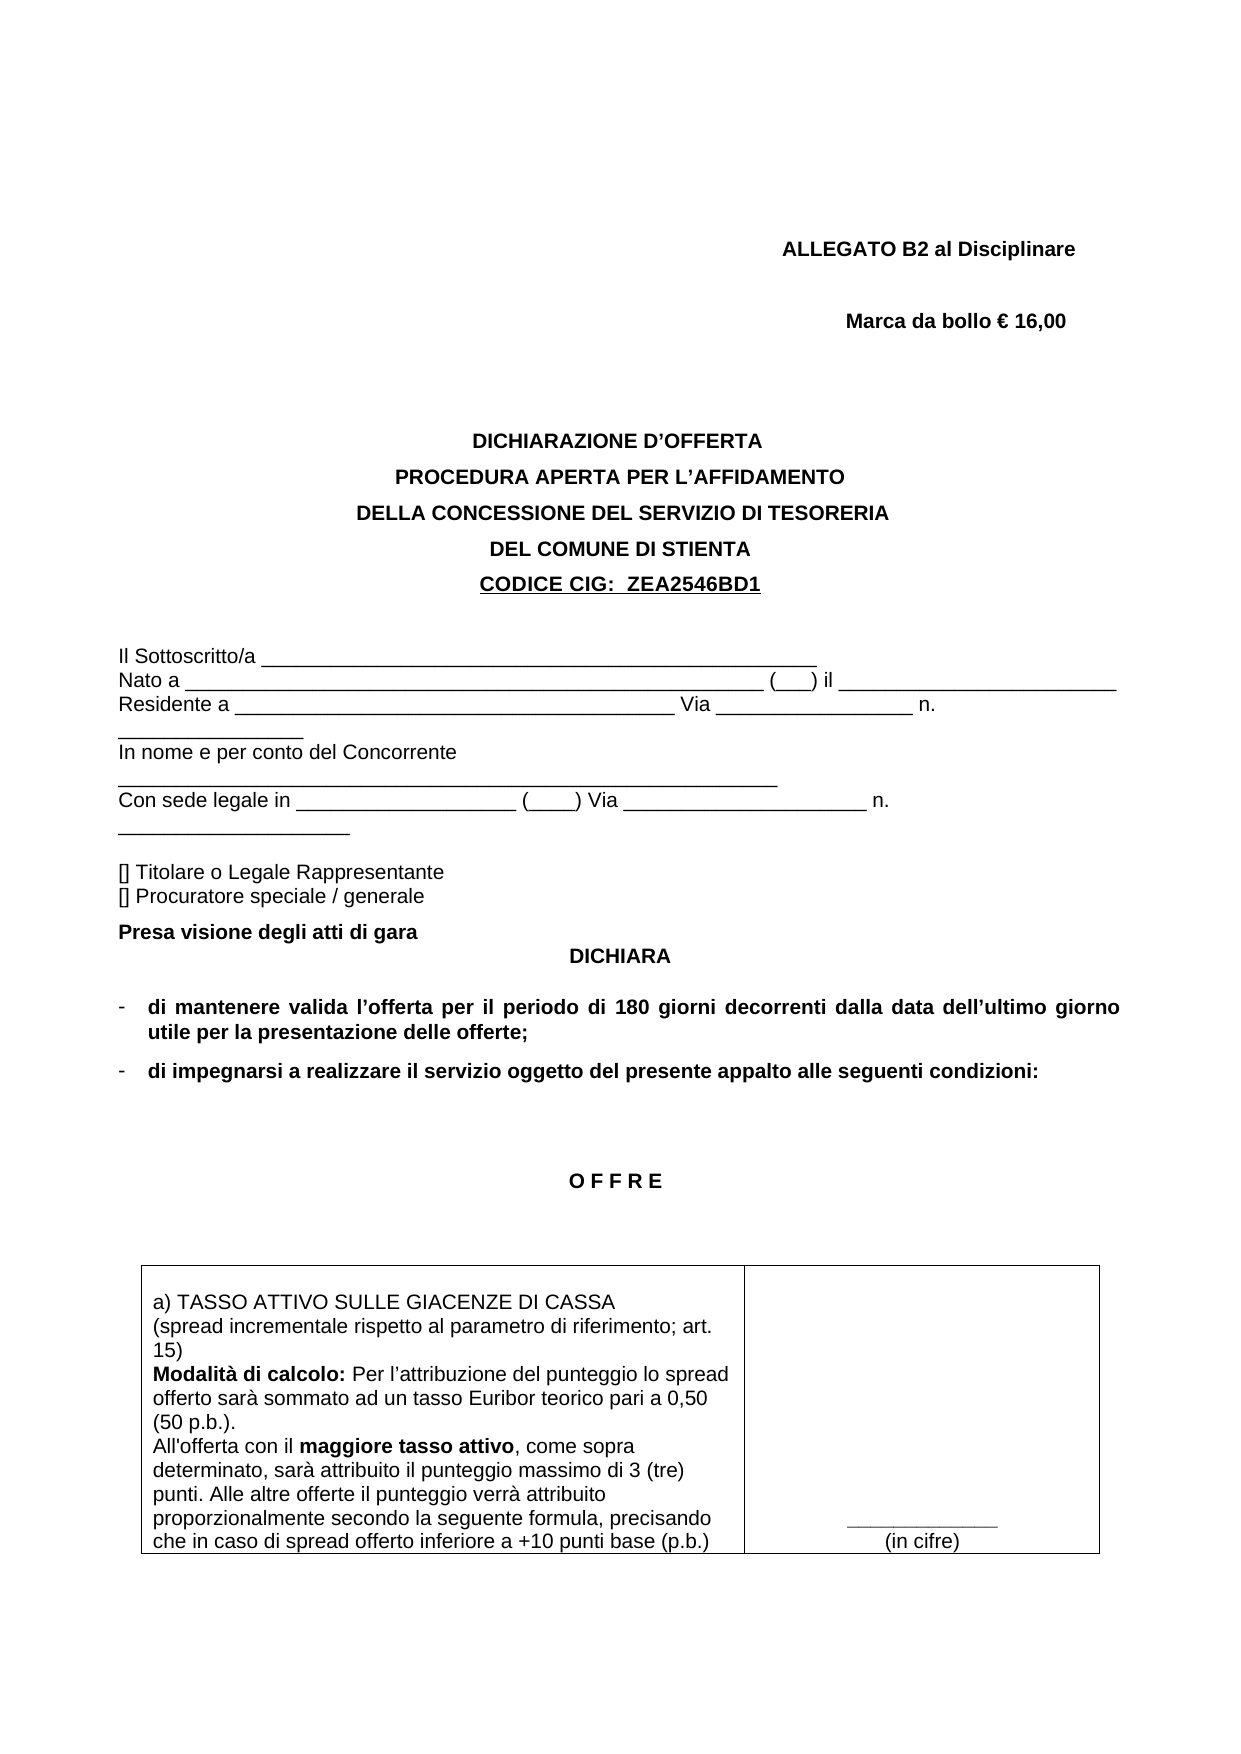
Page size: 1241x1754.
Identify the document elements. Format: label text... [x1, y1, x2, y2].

list di impegnarsi a realizzare il servizio oggetto del presente appalto alle seguenti condizioni: [118, 1057, 1122, 1084]
text DICHIARA [118, 944, 1122, 968]
text Nato a __________________________________________________ (___) il ________________________ [118, 668, 1122, 692]
text DEL COMUNE DI STIENTA [118, 536, 1122, 560]
list di mantenere valida l’offerta per il periodo di 180 giorni decorrenti dalla data dell’ultimo giorno utile per la presentazione delle offerte; [118, 992, 1122, 1044]
text DICHIARAZIONE D’OFFERTA [118, 428, 1122, 452]
text Residente a ______________________________________ Via _________________ n. ________________ [118, 692, 1122, 740]
table_header a) TASSO ATTIVO SULLE GIACENZE DI CASSA (spread incrementale rispetto al parametro di riferimento; art. 15) Modalità di calcolo: Per l’attribuzione del punteggio lo spread offerto sarà sommato ad un tasso Euribor teorico pari a 0,50 (50 p.b.). All'offerta con il maggiore tasso attivo, come sopra determinato, sarà attribuito il punteggio massimo di 3 (tre) punti. Alle altre offerte il punteggio verrà attribuito proporzionalmente secondo la seguente formula, precisando che in caso di spread offerto inferiore a +10 punti base (p.b.) [142, 1266, 744, 1553]
text Marca da bollo € 16,00 [708, 309, 1122, 333]
text Il Sottoscritto/a ________________________________________________ [118, 644, 1122, 668]
text [] Procuratore speciale / generale [118, 884, 1122, 908]
text PROCEDURA APERTA PER L’AFFIDAMENTO [118, 464, 1122, 488]
text Presa visione degli atti di gara [118, 920, 1122, 944]
table_header _____________ (in cifre) [745, 1266, 1099, 1553]
text O F F R E [118, 1168, 1113, 1192]
text CODICE CIG: ZEA2546BD1 [118, 572, 1122, 596]
text ALLEGATO B2 al Disciplinare [782, 237, 1122, 261]
text In nome e per conto del Concorrente _________________________________________________________ [118, 740, 1122, 788]
text [] Titolare o Legale Rappresentante [118, 860, 1122, 884]
text Con sede legale in ___________________ (____) Via _____________________ n. ____________________ [118, 788, 1122, 836]
text DELLA CONCESSIONE DEL SERVIZIO DI TESORERIA [118, 500, 1122, 524]
